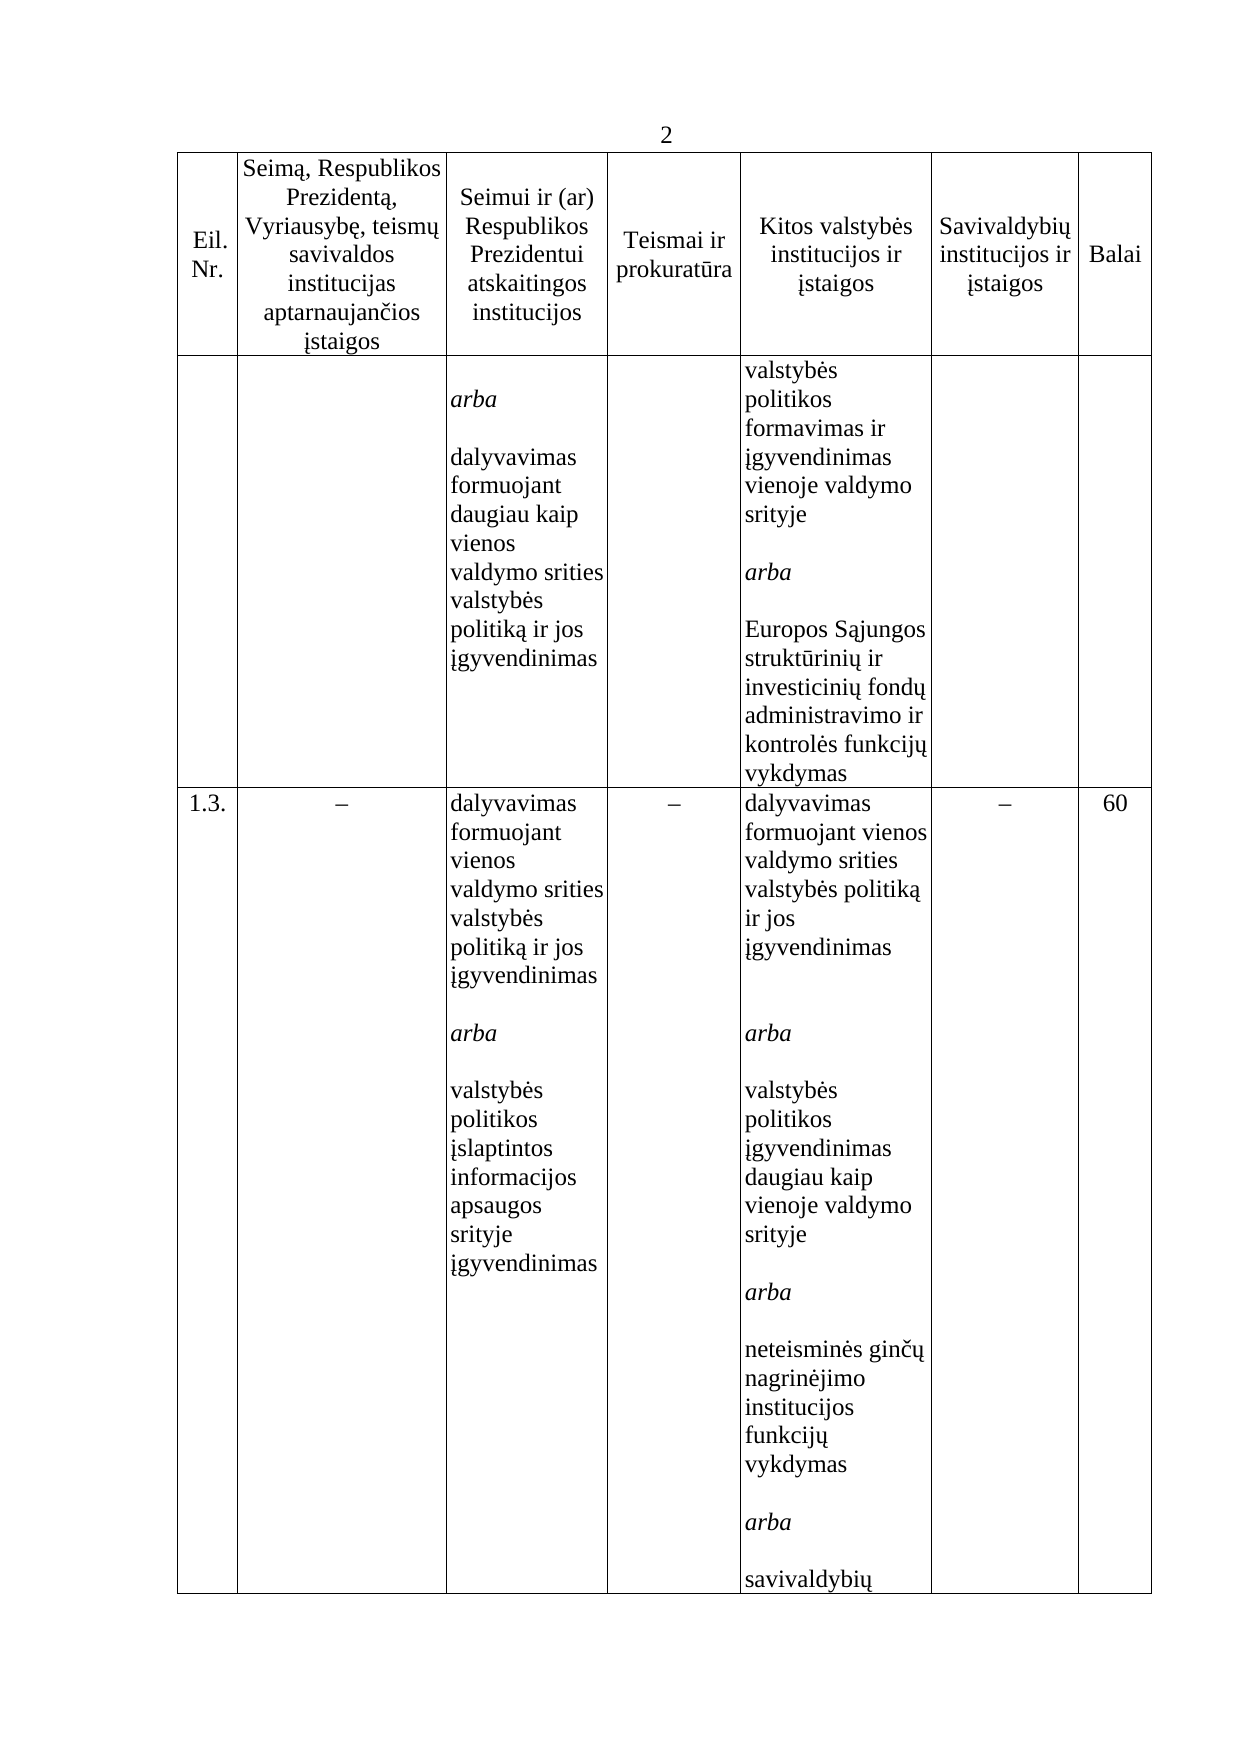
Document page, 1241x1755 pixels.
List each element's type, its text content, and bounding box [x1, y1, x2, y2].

table_header Eil. Nr. [178, 153, 237, 354]
table_header Balai [1079, 153, 1151, 354]
table_cell 1.3. [178, 788, 237, 1593]
table_cell [608, 356, 740, 787]
table_cell 60 [1079, 788, 1151, 1593]
table_cell – [932, 788, 1078, 1593]
table_cell [178, 356, 237, 787]
table_cell dalyvavimas formuojant vienos valdymo srities valstybės politiką ir jos įgyvendinimas arba valstybės politikos įslaptintos informacijos apsaugos srityje įgyvendinimas [447, 788, 607, 1593]
table_header Seimui ir (ar) Respublikos Prezidentui atskaitingos institucijos [447, 153, 607, 354]
table_cell arba dalyvavimas formuojant daugiau kaip vienos valdymo srities valstybės politiką ir jos įgyvendinimas [447, 356, 607, 787]
table_header Kitos valstybės institucijos ir įstaigos [741, 153, 931, 354]
table_cell [932, 356, 1078, 787]
table_cell dalyvavimas formuojant vienos valdymo srities valstybės politiką ir jos įgyvendinimas arba valstybės politikos įgyvendinimas daugiau kaip vienoje valdymo srityje arba neteisminės ginčų nagrinėjimo institucijos funkcijų vykdymas arba savivaldybių [741, 788, 931, 1593]
table_cell [1079, 356, 1151, 787]
table_cell – [608, 788, 740, 1593]
table_cell valstybės politikos formavimas ir įgyvendinimas vienoje valdymo srityje arba Europos Sąjungos struktūrinių ir investicinių fondų administravimo ir kontrolės funkcijų vykdymas [741, 356, 931, 787]
table_cell [238, 356, 446, 787]
table_header Savivaldybių institucijos ir įstaigos [932, 153, 1078, 354]
table_header Seimą, Respublikos Prezidentą, Vyriausybę, teismų savivaldos institucijas aptarnaujančios įstaigos [238, 153, 446, 354]
table_header Teismai ir prokuratūra [608, 153, 740, 354]
table_cell – [238, 788, 446, 1593]
